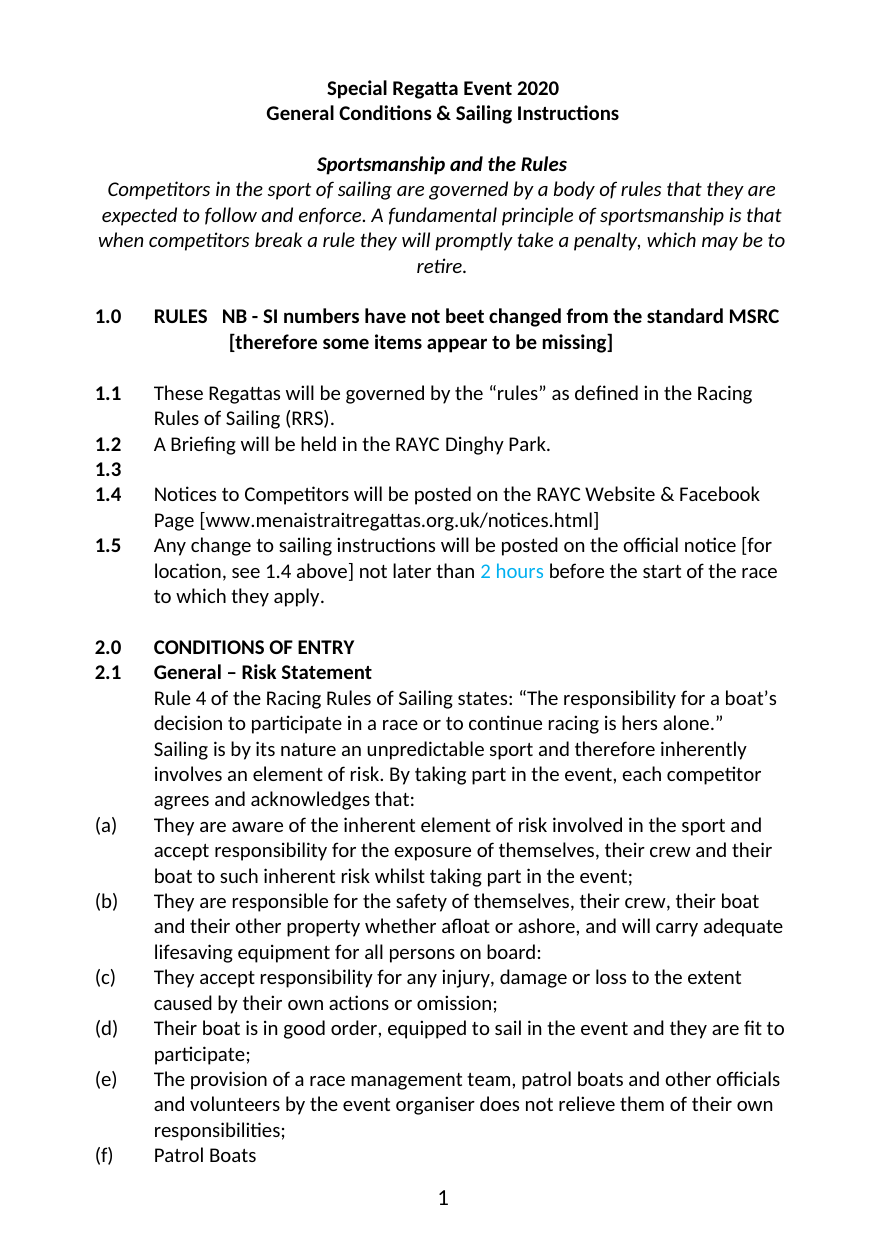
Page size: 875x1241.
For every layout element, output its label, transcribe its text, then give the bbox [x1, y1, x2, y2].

text 2.0 CONDITIONS OF ENTRY [94, 634, 791, 659]
text (c) They accept responsibility for any injury, damage or loss to the extent caused by their own actions or omission; [94, 964, 791, 1015]
text (d) Their boat is in good order, equipped to sail in the event and they are fit to participate; [94, 1015, 791, 1066]
text [therefore some items appear to be missing] [94, 329, 791, 354]
text (b) They are responsible for the safety of themselves, their crew, their boat and their other property whether afloat or ashore, and will carry adequate lifesaving equipment for all persons on board: [94, 888, 791, 964]
text Rule 4 of the Racing Rules of Sailing states: “The responsibility for a boat’s decision to participate in a race or to continue racing is hers alone.” [153, 685, 791, 736]
text (f) Patrol Boats [94, 1142, 791, 1168]
text 1.2 A Briefing will be held in the RAYC Dinghy Park. [94, 431, 791, 456]
text 2.1 General – Risk Statement [94, 659, 791, 685]
text 1.3 [94, 456, 791, 482]
text Sportsmanship and the Rules [94, 151, 791, 177]
text Special Regatta Event 2020 [94, 75, 791, 100]
text Sailing is by its nature an unpredictable sport and therefore inherently involves an element of risk. By taking part in the event, each competitor agrees and acknowledges that: [153, 736, 791, 812]
text 1.0 RULES NB - SI numbers have not beet changed from the standard MSRC [94, 304, 791, 329]
text 1.1 These Regattas will be governed by the “rules” as defined in the Racing Rules of Sailing (RRS). [94, 380, 791, 431]
text General Conditions & Sailing Instructions [94, 100, 791, 126]
text 1.4 Notices to Competitors will be posted on the RAYC Website & Facebook Page [www.menaistraitregattas.org.uk/notices.html] [94, 482, 791, 532]
text (a) They are aware of the inherent element of risk involved in the sport and accept responsibility for the exposure of themselves, their crew and their boat to such inherent risk whilst taking part in the event; [94, 812, 791, 888]
text Competitors in the sport of sailing are governed by a body of rules that they are expected to follow and enforce. A fundamental principle of sportsmanship is that when competitors break a rule they will promptly take a penalty, which may be to retire. [94, 177, 791, 278]
text (e) The provision of a race management team, patrol boats and other officials and volunteers by the event organiser does not relieve them of their own responsibilities; [94, 1066, 791, 1142]
text 1.5 Any change to sailing instructions will be posted on the official notice [for location, see 1.4 above] not later than 2 hours before the start of the race to which they apply. [94, 532, 791, 609]
